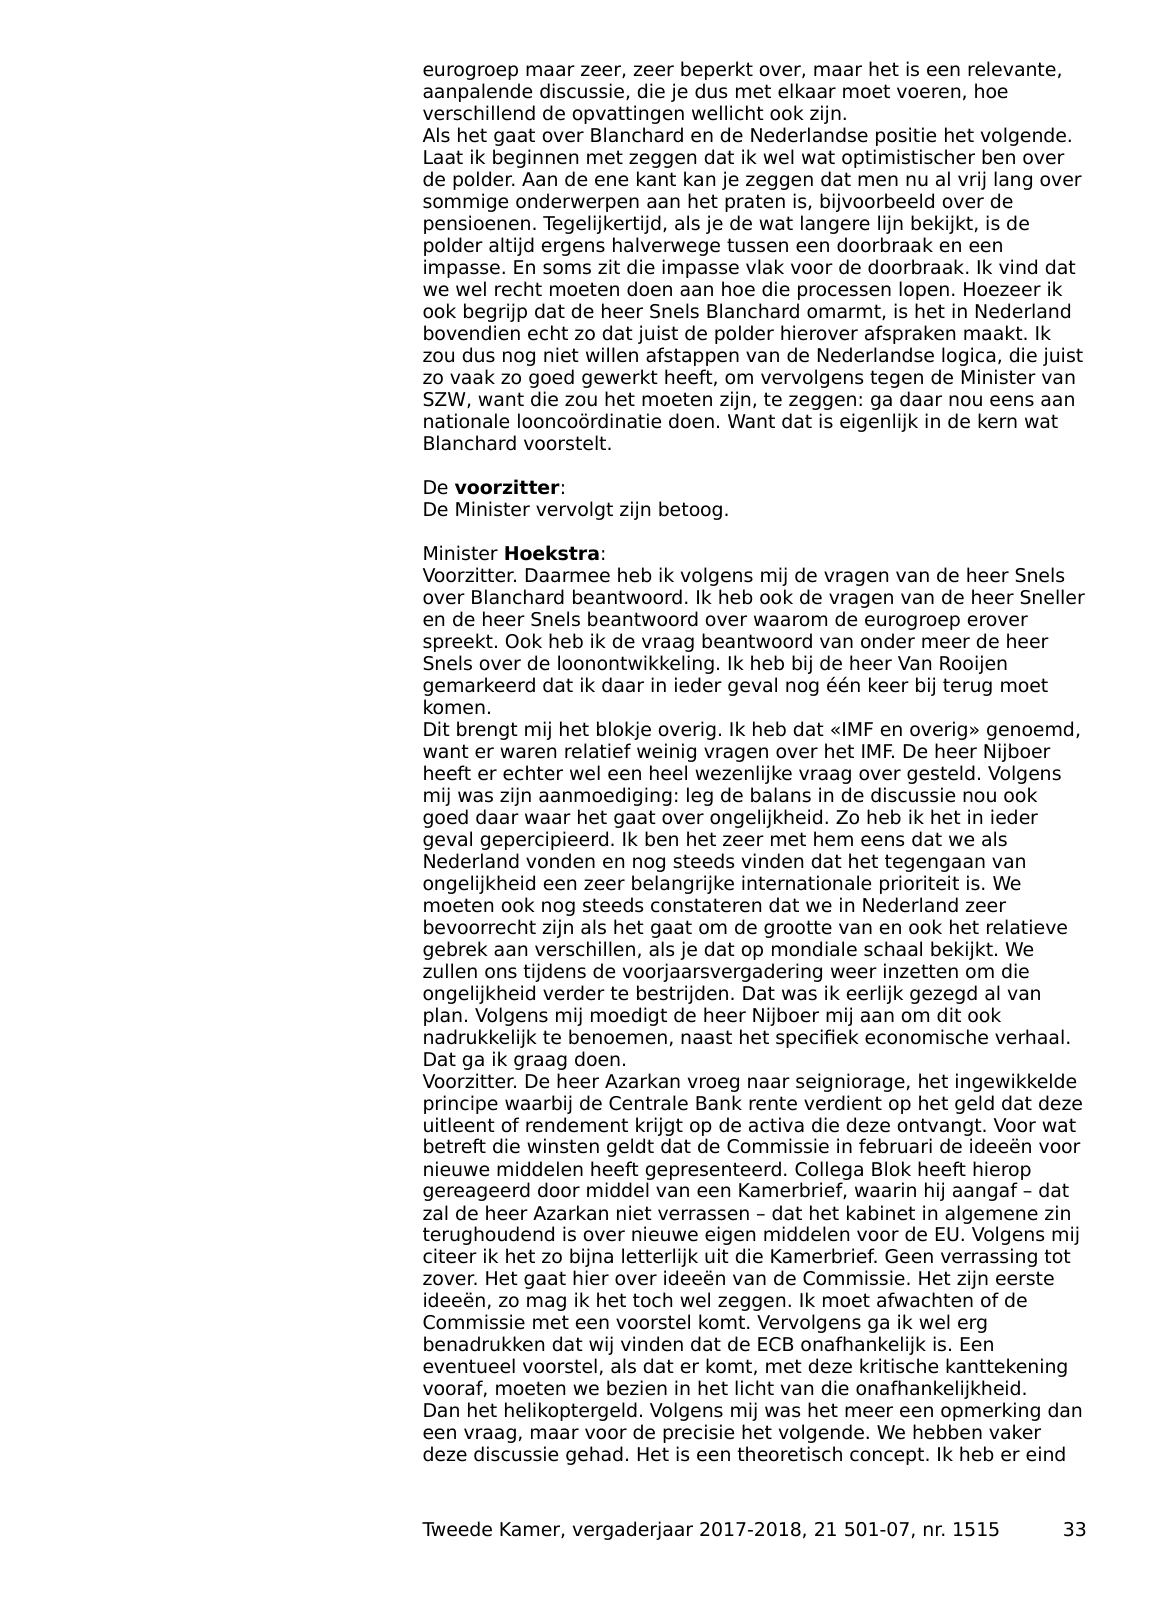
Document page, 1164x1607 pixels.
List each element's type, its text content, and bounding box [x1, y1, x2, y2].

text Voorzitter. Daarmee heb ik volgens mij de vragen van de heer Snels over Blanchard beantwoord. Ik heb ook de vragen van de heer Sneller en de heer Snels beantwoord over waarom de eurogroep erover spreekt. Ook heb ik de vraag beantwoord van onder meer de heer Snels over de loonontwikkeling. Ik heb bij de heer Van Rooijen gemarkeerd dat ik daar in ieder geval nog één keer bij terug moet komen. [422, 565, 1087, 719]
text Als het gaat over Blanchard en de Nederlandse positie het volgende. Laat ik beginnen met zeggen dat ik wel wat optimistischer ben over de polder. Aan de ene kant kan je zeggen dat men nu al vrij lang over sommige onderwerpen aan het praten is, bijvoorbeeld over de pensioenen. Tegelijkertijd, als je de wat langere lijn bekijkt, is de polder altijd ergens halverwege tussen een doorbraak en een impasse. En soms zit die impasse vlak voor de doorbraak. Ik vind dat we wel recht moeten doen aan hoe die processen lopen. Hoezeer ik ook begrijp dat de heer Snels Blanchard omarmt, is het in Nederland bovendien echt zo dat juist de polder hierover afspraken maakt. Ik zou dus nog niet willen afstappen van de Nederlandse logica, die juist zo vaak zo goed gewerkt heeft, om vervolgens tegen de Minister van SZW, want die zou het moeten zijn, te zeggen: ga daar nou eens aan nationale looncoördinatie doen. Want dat is eigenlijk in de kern wat Blanchard voorstelt. [422, 125, 1087, 455]
text De voorzitter: [422, 477, 1087, 499]
text Voorzitter. De heer Azarkan vroeg naar seigniorage, het ingewikkelde principe waarbij de Centrale Bank rente verdient op het geld dat deze uitleent of rendement krijgt op de activa die deze ontvangt. Voor wat betreft die winsten geldt dat de Commissie in februari de ideeën voor nieuwe middelen heeft gepresenteerd. Collega Blok heeft hierop gereageerd door middel van een Kamerbrief, waarin hij aangaf – dat zal de heer Azarkan niet verrassen – dat het kabinet in algemene zin terughoudend is over nieuwe eigen middelen voor de EU. Volgens mij citeer ik het zo bijna letterlijk uit die Kamerbrief. Geen verrassing tot zover. Het gaat hier over ideeën van de Commissie. Het zijn eerste ideeën, zo mag ik het toch wel zeggen. Ik moet afwachten of de Commissie met een voorstel komt. Vervolgens ga ik wel erg benadrukken dat wij vinden dat de ECB onafhankelijk is. Een eventueel voorstel, als dat er komt, met deze kritische kanttekening vooraf, moeten we bezien in het licht van die onafhankelijkheid. [422, 1071, 1087, 1400]
text Minister Hoekstra: [422, 543, 1087, 565]
text Dan het helikoptergeld. Volgens mij was het meer een opmerking dan een vraag, maar voor de precisie het volgende. We hebben vaker deze discussie gehad. Het is een theoretisch concept. Ik heb er eind [422, 1400, 1087, 1466]
text Dit brengt mij het blokje overig. Ik heb dat «IMF en overig» genoemd, want er waren relatief weinig vragen over het IMF. De heer Nijboer heeft er echter wel een heel wezenlijke vraag over gesteld. Volgens mij was zijn aanmoediging: leg de balans in de discussie nou ook goed daar waar het gaat over ongelijkheid. Zo heb ik het in ieder geval gepercipieerd. Ik ben het zeer met hem eens dat we als Nederland vonden en nog steeds vinden dat het tegengaan van ongelijkheid een zeer belangrijke internationale prioriteit is. We moeten ook nog steeds constateren dat we in Nederland zeer bevoorrecht zijn als het gaat om de grootte van en ook het relatieve gebrek aan verschillen, als je dat op mondiale schaal bekijkt. We zullen ons tijdens de voorjaarsvergadering weer inzetten om die ongelijkheid verder te bestrijden. Dat was ik eerlijk gezegd al van plan. Volgens mij moedigt de heer Nijboer mij aan om dit ook nadrukkelijk te benoemen, naast het specifiek economische verhaal. Dat ga ik graag doen. [422, 719, 1087, 1071]
text De Minister vervolgt zijn betoog. [422, 499, 1087, 521]
text eurogroep maar zeer, zeer beperkt over, maar het is een relevante, aanpalende discussie, die je dus met elkaar moet voeren, hoe verschillend de opvattingen wellicht ook zijn. [422, 59, 1087, 125]
